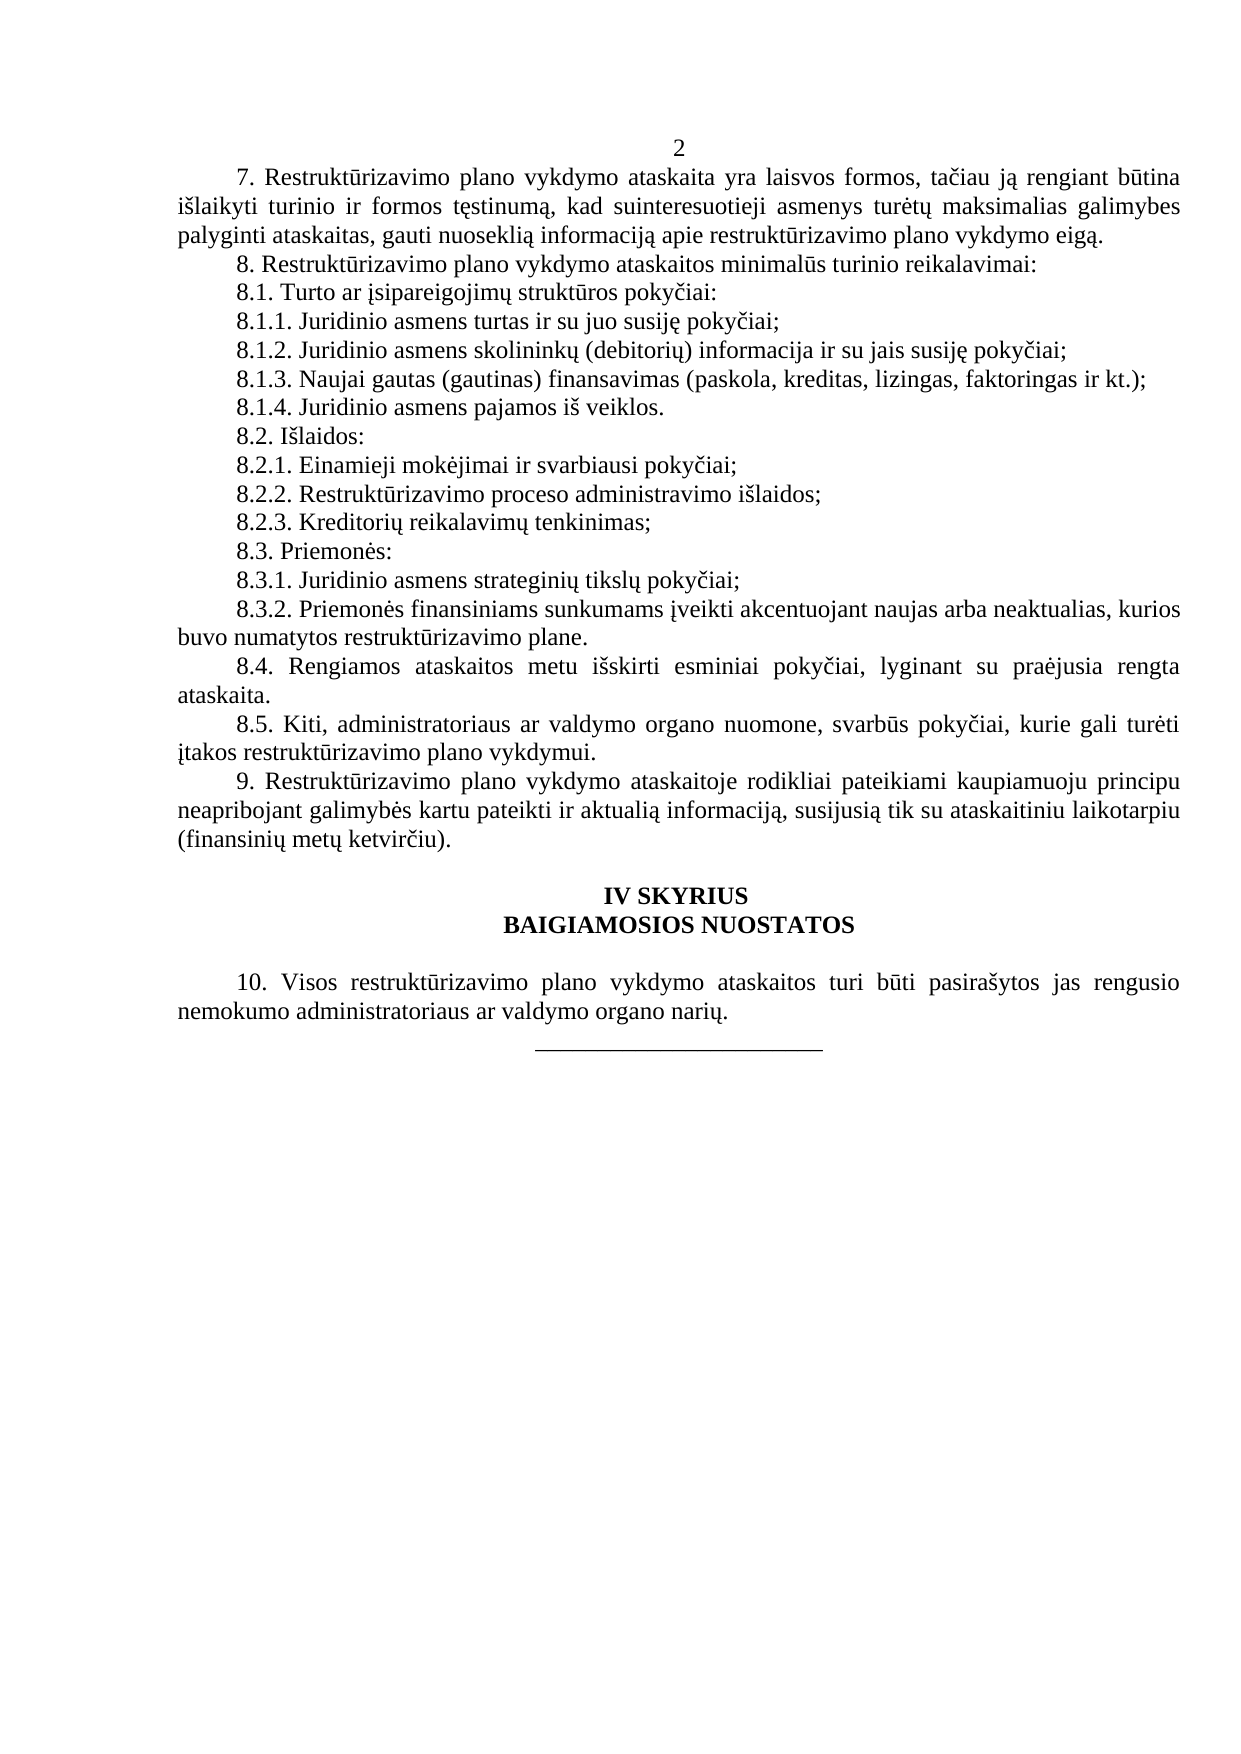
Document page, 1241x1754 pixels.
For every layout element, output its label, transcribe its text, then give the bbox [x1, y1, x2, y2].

text 8.3.1. Juridinio asmens strateginių tikslų pokyčiai; [177, 565, 1181, 594]
text 8.1. Turto ar įsipareigojimų struktūros pokyčiai: [177, 277, 1181, 306]
text 8.3.2. Priemonės finansiniams sunkumams įveikti akcentuojant naujas arba neaktualias, kurios buvo numatytos restruktūrizavimo plane. [177, 594, 1181, 651]
text 8.1.4. Juridinio asmens pajamos iš veiklos. [177, 392, 1181, 421]
text BAIGIAMOSIOS NUOSTATOS [177, 910, 1181, 939]
text 7. Restruktūrizavimo plano vykdymo ataskaita yra laisvos formos, tačiau ją rengiant būtina išlaikyti turinio ir formos tęstinumą, kad suinteresuotieji asmenys turėtų maksimalias galimybes palyginti ataskaitas, gauti nuoseklią informaciją apie restruktūrizavimo plano vykdymo eigą. [177, 162, 1181, 249]
text 8.3. Priemonės: [177, 536, 1181, 565]
text IV SKYRIUS [177, 881, 1181, 910]
text 10. Visos restruktūrizavimo plano vykdymo ataskaitos turi būti pasirašytos jas rengusio nemokumo administratoriaus ar valdymo organo narių. [177, 967, 1181, 1025]
text 8.2. Išlaidos: [177, 421, 1181, 450]
text 8.1.1. Juridinio asmens turtas ir su juo susiję pokyčiai; [177, 306, 1181, 335]
text 8.2.2. Restruktūrizavimo proceso administravimo išlaidos; [177, 479, 1181, 507]
text 9. Restruktūrizavimo plano vykdymo ataskaitoje rodikliai pateikiami kaupiamuoju principu neapribojant galimybės kartu pateikti ir aktualią informaciją, susijusią tik su ataskaitiniu laikotarpiu (finansinių metų ketvirčiu). [177, 766, 1181, 852]
text 8.1.3. Naujai gautas (gautinas) finansavimas (paskola, kreditas, lizingas, faktoringas ir kt.); [177, 364, 1181, 392]
text 8.5. Kiti, administratoriaus ar valdymo organo nuomone, svarbūs pokyčiai, kurie gali turėti įtakos restruktūrizavimo plano vykdymui. [177, 709, 1181, 766]
text 8.1.2. Juridinio asmens skolininkų (debitorių) informacija ir su jais susiję pokyčiai; [177, 335, 1181, 364]
text 8.4. Rengiamos ataskaitos metu išskirti esminiai pokyčiai, lyginant su praėjusia rengta ataskaita. [177, 651, 1181, 709]
text _______________________ [177, 1025, 1181, 1054]
text 8. Restruktūrizavimo plano vykdymo ataskaitos minimalūs turinio reikalavimai: [177, 249, 1181, 277]
text 8.2.1. Einamieji mokėjimai ir svarbiausi pokyčiai; [177, 450, 1181, 479]
text 8.2.3. Kreditorių reikalavimų tenkinimas; [177, 507, 1181, 536]
